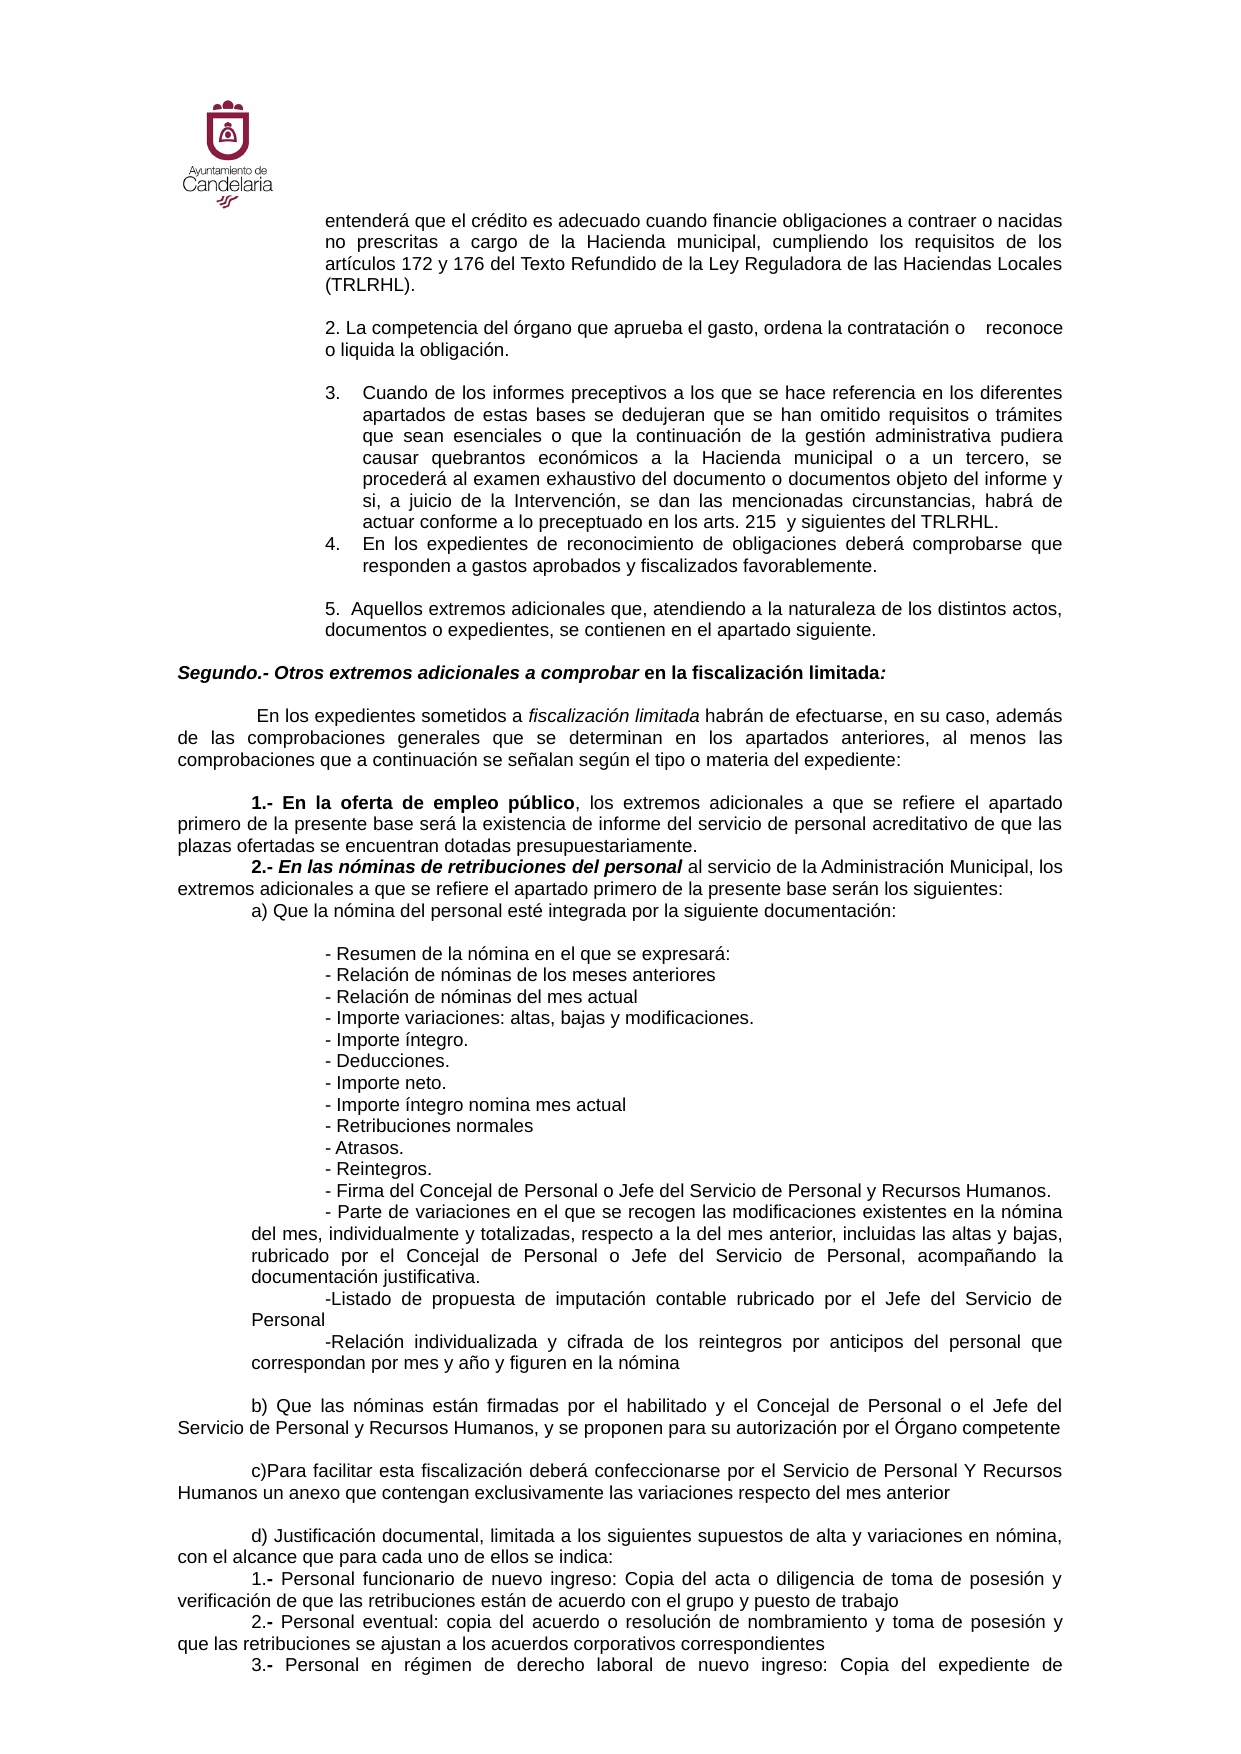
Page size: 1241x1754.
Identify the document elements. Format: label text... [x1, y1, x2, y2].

text Segundo.- Otros extremos adicionales a comprobar en la fiscalización limitada: [177, 662, 1063, 684]
text 1.- Personal funcionario de nuevo ingreso: Copia del acta o diligencia de toma de posesión y verificación de que las retribuciones están de acuerdo con el grupo y puesto de trabajo [177, 1568, 1063, 1611]
text a) Que la nómina del personal esté integrada por la siguiente documentación: [177, 899, 1063, 921]
text 2. La competencia del órgano que aprueba el gasto, ordena la contratación o reconoce o liquida la obligación. [325, 317, 1063, 360]
text - Deducciones. [251, 1050, 1063, 1072]
text - Retribuciones normales [251, 1115, 1063, 1137]
text d) Justificación documental, limitada a los siguientes supuestos de alta y variaciones en nómina, con el alcance que para cada uno de ellos se indica: [177, 1525, 1063, 1568]
text 1.- En la oferta de empleo público, los extremos adicionales a que se refiere el apartado primero de la presente base será la existencia de informe del servicio de personal acreditativo de que las plazas ofertadas se encuentran dotadas presupuestariamente. [177, 792, 1063, 856]
text c)Para facilitar esta fiscalización deberá confeccionarse por el Servicio de Personal Y Recursos Humanos un anexo que contengan exclusivamente las variaciones respecto del mes anterior [177, 1460, 1063, 1503]
text - Reintegros. [251, 1158, 1063, 1180]
text 3.- Personal en régimen de derecho laboral de nuevo ingreso: Copia del expediente de [177, 1654, 1063, 1676]
text - Importe íntegro nomina mes actual [251, 1093, 1063, 1115]
text entenderá que el crédito es adecuado cuando financie obligaciones a contraer o nacidas no prescritas a cargo de la Hacienda municipal, cumpliendo los requisitos de los artículos 172 y 176 del Texto Refundido de la Ley Reguladora de las Haciendas Locales (TRLRHL). [325, 209, 1063, 296]
text - Firma del Concejal de Personal o Jefe del Servicio de Personal y Recursos Humanos. [325, 1180, 1063, 1201]
text - Relación de nóminas de los meses anteriores [251, 964, 1063, 986]
text - Parte de variaciones en el que se recogen las modificaciones existentes en la nómina del mes, individualmente y totalizadas, respecto a la del mes anterior, incluidas las altas y bajas, rubricado por el Concejal de Personal o Jefe del Servicio de Personal, acompañando la documentación justificativa. [251, 1201, 1063, 1287]
list Cuando de los informes preceptivos a los que se hace referencia en los diferentes apartados de estas bases se dedujeran que se han omitido requisitos o trámites que sean esenciales o que la continuación de la gestión administrativa pudiera causar quebrantos económicos a la Hacienda municipal o a un tercero, se procederá al examen exhaustivo del documento o documentos objeto del informe y si, a juicio de la Intervención, se dan las mencionadas circunstancias, habrá de actuar conforme a lo preceptuado en los arts. 215 y siguientes del TRLRHL. [325, 382, 1063, 533]
text En los expedientes sometidos a fiscalización limitada habrán de efectuarse, en su caso, además de las comprobaciones generales que se determinan en los apartados anteriores, al menos las comprobaciones que a continuación se señalan según el tipo o materia del expediente: [177, 705, 1063, 770]
list En los expedientes de reconocimiento de obligaciones deberá comprobarse que responden a gastos aprobados y fiscalizados favorablemente. [325, 533, 1063, 576]
text - Atrasos. [251, 1137, 1063, 1158]
text - Importe variaciones: altas, bajas y modificaciones. [251, 1007, 1063, 1029]
text - Relación de nóminas del mes actual [251, 986, 1063, 1007]
text 5. Aquellos extremos adicionales que, atendiendo a la naturaleza de los distintos actos, documentos o expedientes, se contienen en el apartado siguiente. [325, 597, 1063, 641]
text 2.- Personal eventual: copia del acuerdo o resolución de nombramiento y toma de posesión y que las retribuciones se ajustan a los acuerdos corporativos correspondientes [177, 1611, 1063, 1654]
text - Resumen de la nómina en el que se expresará: [251, 942, 1063, 964]
text - Importe neto. [251, 1072, 1063, 1093]
text -Listado de propuesta de imputación contable rubricado por el Jefe del Servicio de Personal [251, 1287, 1063, 1331]
text b) Que las nóminas están firmadas por el habilitado y el Concejal de Personal o el Jefe del Servicio de Personal y Recursos Humanos, y se proponen para su autorización por el Órgano competente [177, 1395, 1063, 1438]
text -Relación individualizada y cifrada de los reintegros por anticipos del personal que correspondan por mes y año y figuren en la nómina [251, 1331, 1063, 1374]
text 2.- En las nóminas de retribuciones del personal al servicio de la Administración Municipal, los extremos adicionales a que se refiere el apartado primero de la presente base serán los siguientes: [177, 856, 1063, 899]
text - Importe íntegro. [251, 1029, 1063, 1050]
